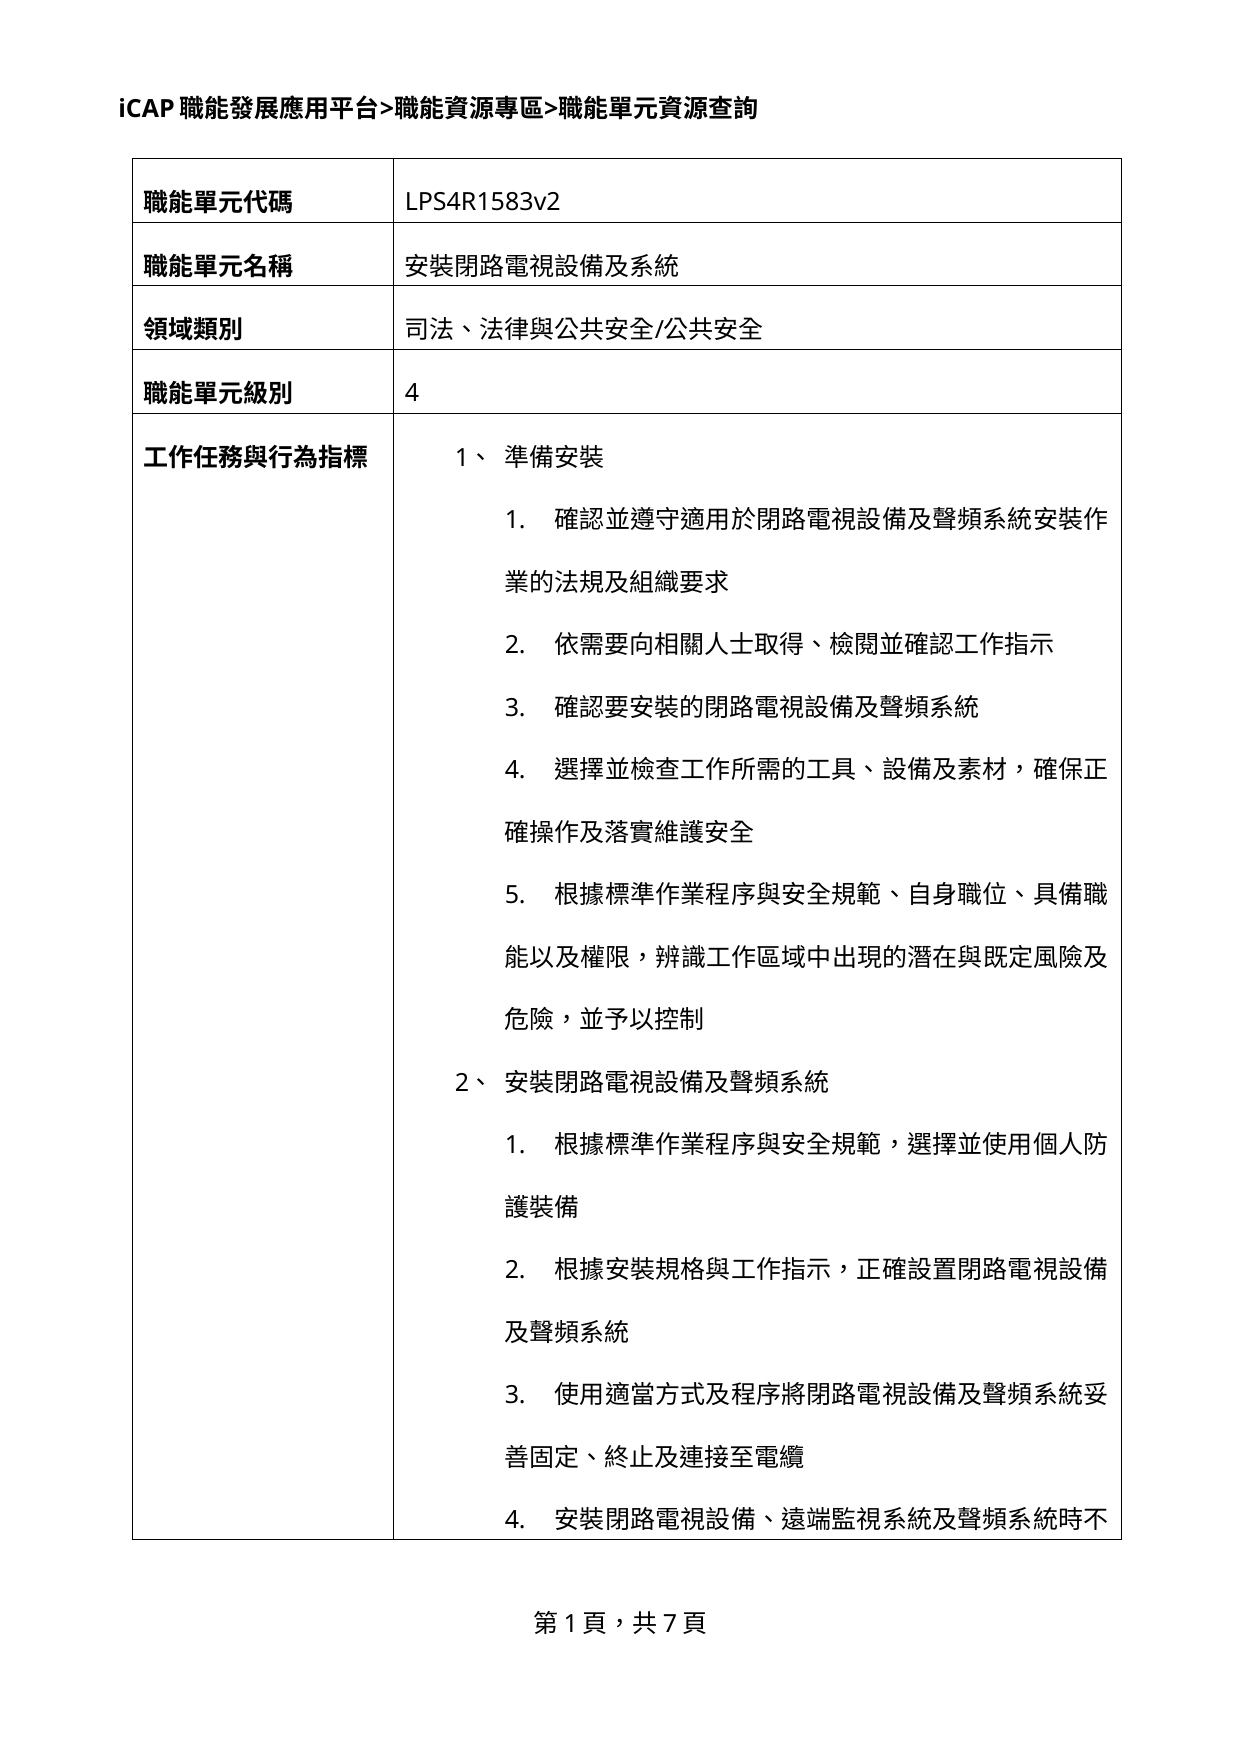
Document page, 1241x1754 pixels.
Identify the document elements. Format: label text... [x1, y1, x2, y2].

table_header 職能單元代碼 [133, 159, 393, 222]
table_cell 準備安裝 確認並遵守適用於閉路電視設備及聲頻系統安裝作業的法規及組織要求 依需要向相關人士取得、檢閱並確認工作指示 確認要安裝的閉路電視設備及聲頻系統 選擇並檢查工作所需的工具、設備及素材，確保正確操作及落實維護安全 根據標準作業程序與安全規範、自身職位、具備職能以及權限，辨識工作區域中出現的潛在與既定風險及危險，並予以控制 安裝閉路電視設備及聲頻系統 根據標準作業程序與安全規範，選擇並使用個人防護裝備 根據安裝規格與工作指示，正確設置閉路電視設備及聲頻系統 使用適當方式及程序將閉路電視設備及聲頻系統妥善固定、終止及連接至電纜 安裝閉路電視設備、遠端監視系統及聲頻系統時不損害或改變周遭環境或附近設施 根據標準作業程序與安全規範在安裝過程中安全執行作業 辨識會影響工作成果的變動情況及因素，提出安裝計畫變更建議時徵求相關人士同意 完成安裝 檢查已安裝的閉路電視設備、遠端監視系統及聲頻系統，確保運作效能 檢查以確認所有終端設備的發電與機械運作皆正常 根據組織要求將工作區域回復至原始情況、處理廢棄物，清理並儲藏工具及設備 根據組織程序記錄並通報工具或設備出現的異常、故障、磨損或損壞狀況，以利後續維修或替換作業 根據組織程序向主管告知工作已完成 根據組織程序填寫檢討及維修報告並安全保存相關文件之紀錄 [394, 414, 1121, 1538]
table_cell 安裝閉路電視設備及系統 [394, 223, 1121, 285]
table_header LPS4R1583v2 [394, 159, 1121, 222]
table_cell 4 [394, 350, 1121, 412]
table_cell 職能單元名稱 [133, 223, 393, 285]
table_cell 職能單元級別 [133, 350, 393, 412]
table_cell 工作任務與行為指標 [133, 414, 393, 1538]
table_cell 領域類別 [133, 286, 393, 349]
table_cell 司法、法律與公共安全/公共安全 [394, 286, 1121, 349]
